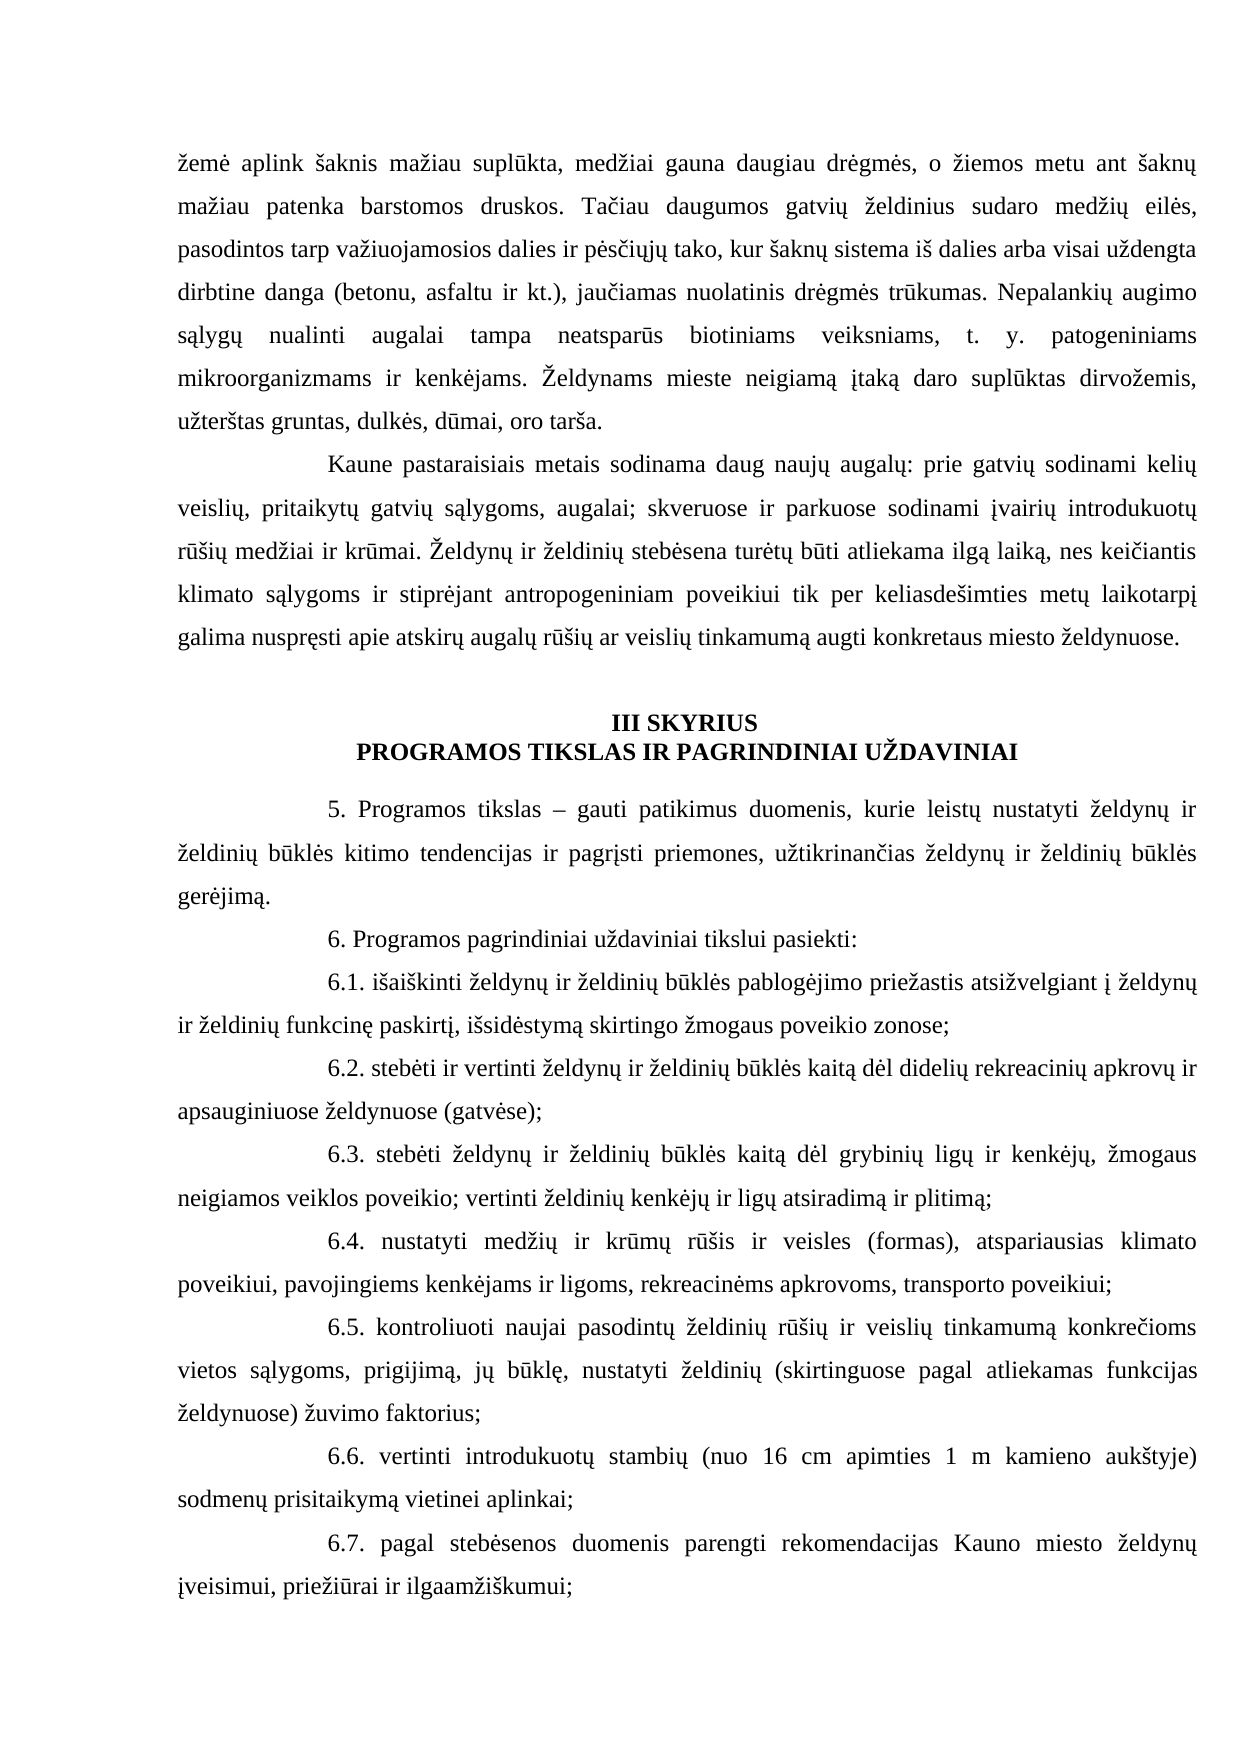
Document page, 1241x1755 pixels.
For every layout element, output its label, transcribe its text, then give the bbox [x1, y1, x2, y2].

text 5. Programos tikslas – gauti patikimus duomenis, kurie leistų nustatyti želdynų ir želdinių būklės kitimo tendencijas ir pagrįsti priemones, užtikrinančias želdynų ir želdinių būklės gerėjimą. [177, 794, 1198, 909]
text 6.6. vertinti introdukuotų stambių (nuo 16 cm apimties 1 m kamieno aukštyje) sodmenų prisitaikymą vietinei aplinkai; [177, 1441, 1198, 1513]
text 6.7. pagal stebėsenos duomenis parengti rekomendacijas Kauno miesto želdynų įveisimui, priežiūrai ir ilgaamžiškumui; [177, 1528, 1198, 1599]
text 6.1. išaiškinti želdynų ir želdinių būklės pablogėjimo priežastis atsižvelgiant į želdynų ir želdinių funkcinę paskirtį, išsidėstymą skirtingo žmogaus poveikio zonose; [177, 967, 1198, 1039]
text žemė aplink šaknis mažiau suplūkta, medžiai gauna daugiau drėgmės, o žiemos metu ant šaknų mažiau patenka barstomos druskos. Tačiau daugumos gatvių želdinius sudaro medžių eilės, pasodintos tarp važiuojamosios dalies ir pėsčiųjų tako, kur šaknų sistema iš dalies arba visai uždengta dirbtine danga (betonu, asfaltu ir kt.), jaučiamas nuolatinis drėgmės trūkumas. Nepalankių augimo sąlygų nualinti augalai tampa neatsparūs biotiniams veiksniams, t. y. patogeniniams mikroorganizmams ir kenkėjams. Želdynams mieste neigiamą įtaką daro suplūktas dirvožemis, užterštas gruntas, dulkės, dūmai, oro tarša. [177, 148, 1198, 435]
text III SKYRIUS [177, 708, 1198, 737]
text 6. Programos pagrindiniai uždaviniai tikslui pasiekti: [177, 924, 1198, 953]
text 6.4. nustatyti medžių ir krūmų rūšis ir veisles (formas), atspariausias klimato poveikiui, pavojingiems kenkėjams ir ligoms, rekreacinėms apkrovoms, transporto poveikiui; [177, 1226, 1198, 1298]
text 6.5. kontroliuoti naujai pasodintų želdinių rūšių ir veislių tinkamumą konkrečioms vietos sąlygoms, prigijimą, jų būklę, nustatyti želdinių (skirtinguose pagal atliekamas funkcijas želdynuose) žuvimo faktorius; [177, 1312, 1198, 1427]
text 6.2. stebėti ir vertinti želdynų ir želdinių būklės kaitą dėl didelių rekreacinių apkrovų ir apsauginiuose želdynuose (gatvėse); [177, 1053, 1198, 1125]
text PROGRAMOS TIKSLAS IR PAGRINDINIAI UŽDAVINIAI [177, 737, 1198, 766]
text 6.3. stebėti želdynų ir želdinių būklės kaitą dėl grybinių ligų ir kenkėjų, žmogaus neigiamos veiklos poveikio; vertinti želdinių kenkėjų ir ligų atsiradimą ir plitimą; [177, 1139, 1198, 1211]
text Kaune pastaraisiais metais sodinama daug naujų augalų: prie gatvių sodinami kelių veislių, pritaikytų gatvių sąlygoms, augalai; skveruose ir parkuose sodinami įvairių introdukuotų rūšių medžiai ir krūmai. Želdynų ir želdinių stebėsena turėtų būti atliekama ilgą laiką, nes keičiantis klimato sąlygoms ir stiprėjant antropogeniniam poveikiui tik per keliasdešimties metų laikotarpį galima nuspręsti apie atskirų augalų rūšių ar veislių tinkamumą augti konkretaus miesto želdynuose. [177, 449, 1198, 651]
